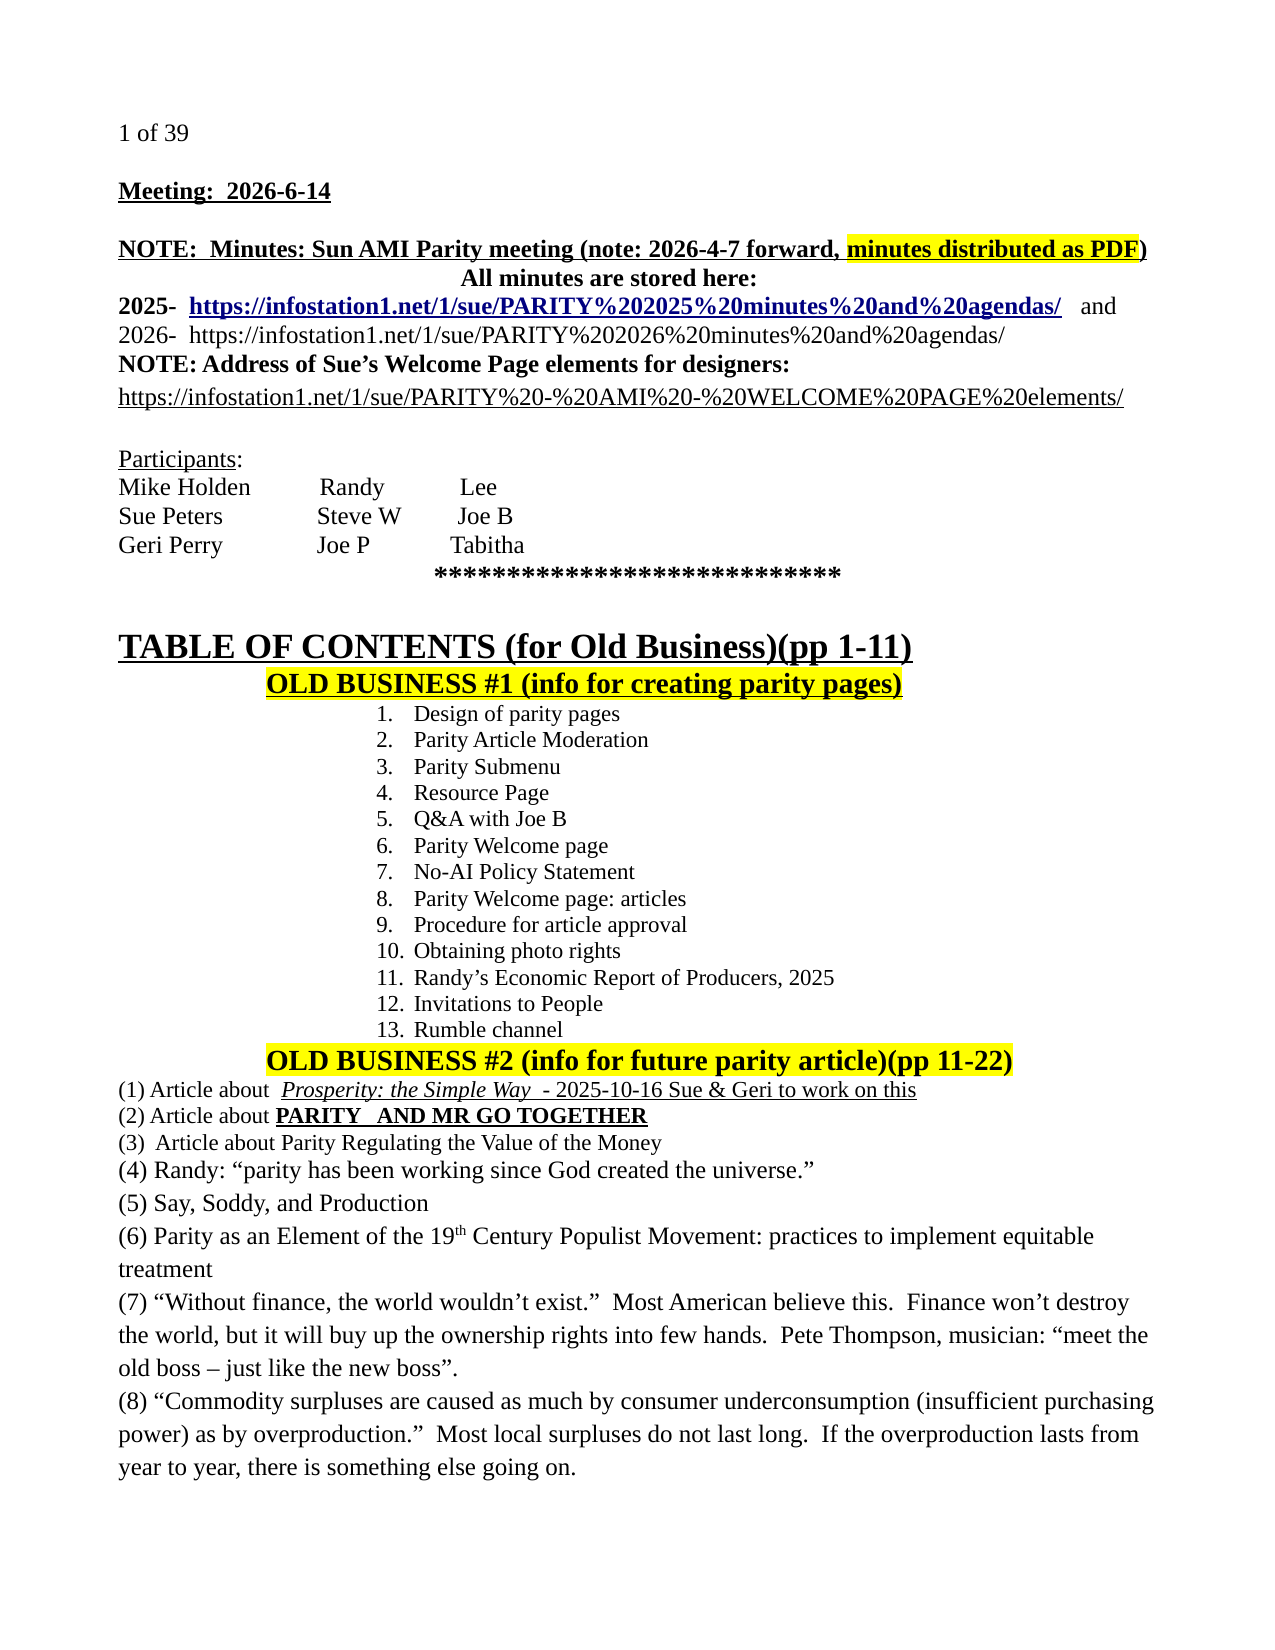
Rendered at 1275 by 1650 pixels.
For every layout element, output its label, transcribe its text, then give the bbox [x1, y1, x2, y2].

text Sue Peters Steve W Joe B [118, 501, 1157, 530]
list Randy’s Economic Report of Producers, 2025 [376, 964, 1157, 990]
text (4) Randy: “parity has been working since God created the universe.” [118, 1155, 1157, 1184]
list Q&A with Joe B [376, 806, 1157, 832]
list Parity Article Moderation [376, 726, 1157, 753]
text NOTE: Minutes: Sun AMI Parity meeting (note: 2026-4-7 forward, minutes distributed as PDF) [118, 234, 1157, 263]
list Invitations to People [376, 990, 1157, 1016]
text TABLE OF CONTENTS (for Old Business)(pp 1-11) [118, 626, 1157, 667]
list Procedure for article approval [376, 911, 1157, 937]
text (5) Say, Soddy, and Production [118, 1188, 1157, 1217]
list Parity Submenu [376, 753, 1157, 779]
text Geri Perry Joe P Tabitha [118, 530, 1157, 559]
text https://infostation1.net/1/sue/PARITY%20-%20AMI%20-%20WELCOME%20PAGE%20elements/ [118, 382, 1157, 411]
text 2026- https://infostation1.net/1/sue/PARITY%202026%20minutes%20and%20agendas/ [118, 320, 1157, 349]
text **************************** [118, 559, 1157, 592]
text All minutes are stored here: [118, 263, 1157, 291]
list Parity Welcome page [376, 832, 1157, 858]
text (3) Article about Parity Regulating the Value of the Money [118, 1129, 1157, 1155]
text (1) Article about Prosperity: the Simple Way - 2025-10-16 Sue & Geri to work on this [118, 1076, 1157, 1103]
list Obtaining photo rights [376, 937, 1157, 964]
text Participants: [118, 444, 1157, 472]
text NOTE: Address of Sue’s Welcome Page elements for designers: [118, 349, 1157, 378]
list Design of parity pages [376, 700, 1157, 726]
list No-AI Policy Statement [376, 858, 1157, 884]
list Rumble channel [376, 1016, 1157, 1043]
text (7) “Without finance, the world wouldn’t exist.” Most American believe this. Finance won’t destroy the world, but it will buy up the ownership rights into few hands. Pete Thompson, musician: “meet the old boss – just like the new boss”. [118, 1287, 1157, 1382]
text 2025- https://infostation1.net/1/sue/PARITY%202025%20minutes%20and%20agendas/ and [118, 291, 1157, 320]
list Resource Page [376, 779, 1157, 806]
text Mike Holden Randy Lee [118, 472, 1157, 501]
text Meeting: 2026-6-14 [118, 176, 1157, 205]
text (8) “Commodity surpluses are caused as much by consumer underconsumption (insufficient purchasing power) as by overproduction.” Most local surpluses do not last long. If the overproduction lasts from year to year, there is something else going on. [118, 1386, 1157, 1481]
text OLD BUSINESS #1 (info for creating parity pages) [266, 667, 1157, 700]
list Parity Welcome page: articles [376, 884, 1157, 911]
text (2) Article about PARITY AND MR GO TOGETHER [118, 1103, 1157, 1129]
text OLD BUSINESS #2 (info for future parity article)(pp 11-22) [266, 1043, 1157, 1076]
text (6) Parity as an Element of the 19th Century Populist Movement: practices to implement equitable treatment [118, 1221, 1157, 1283]
